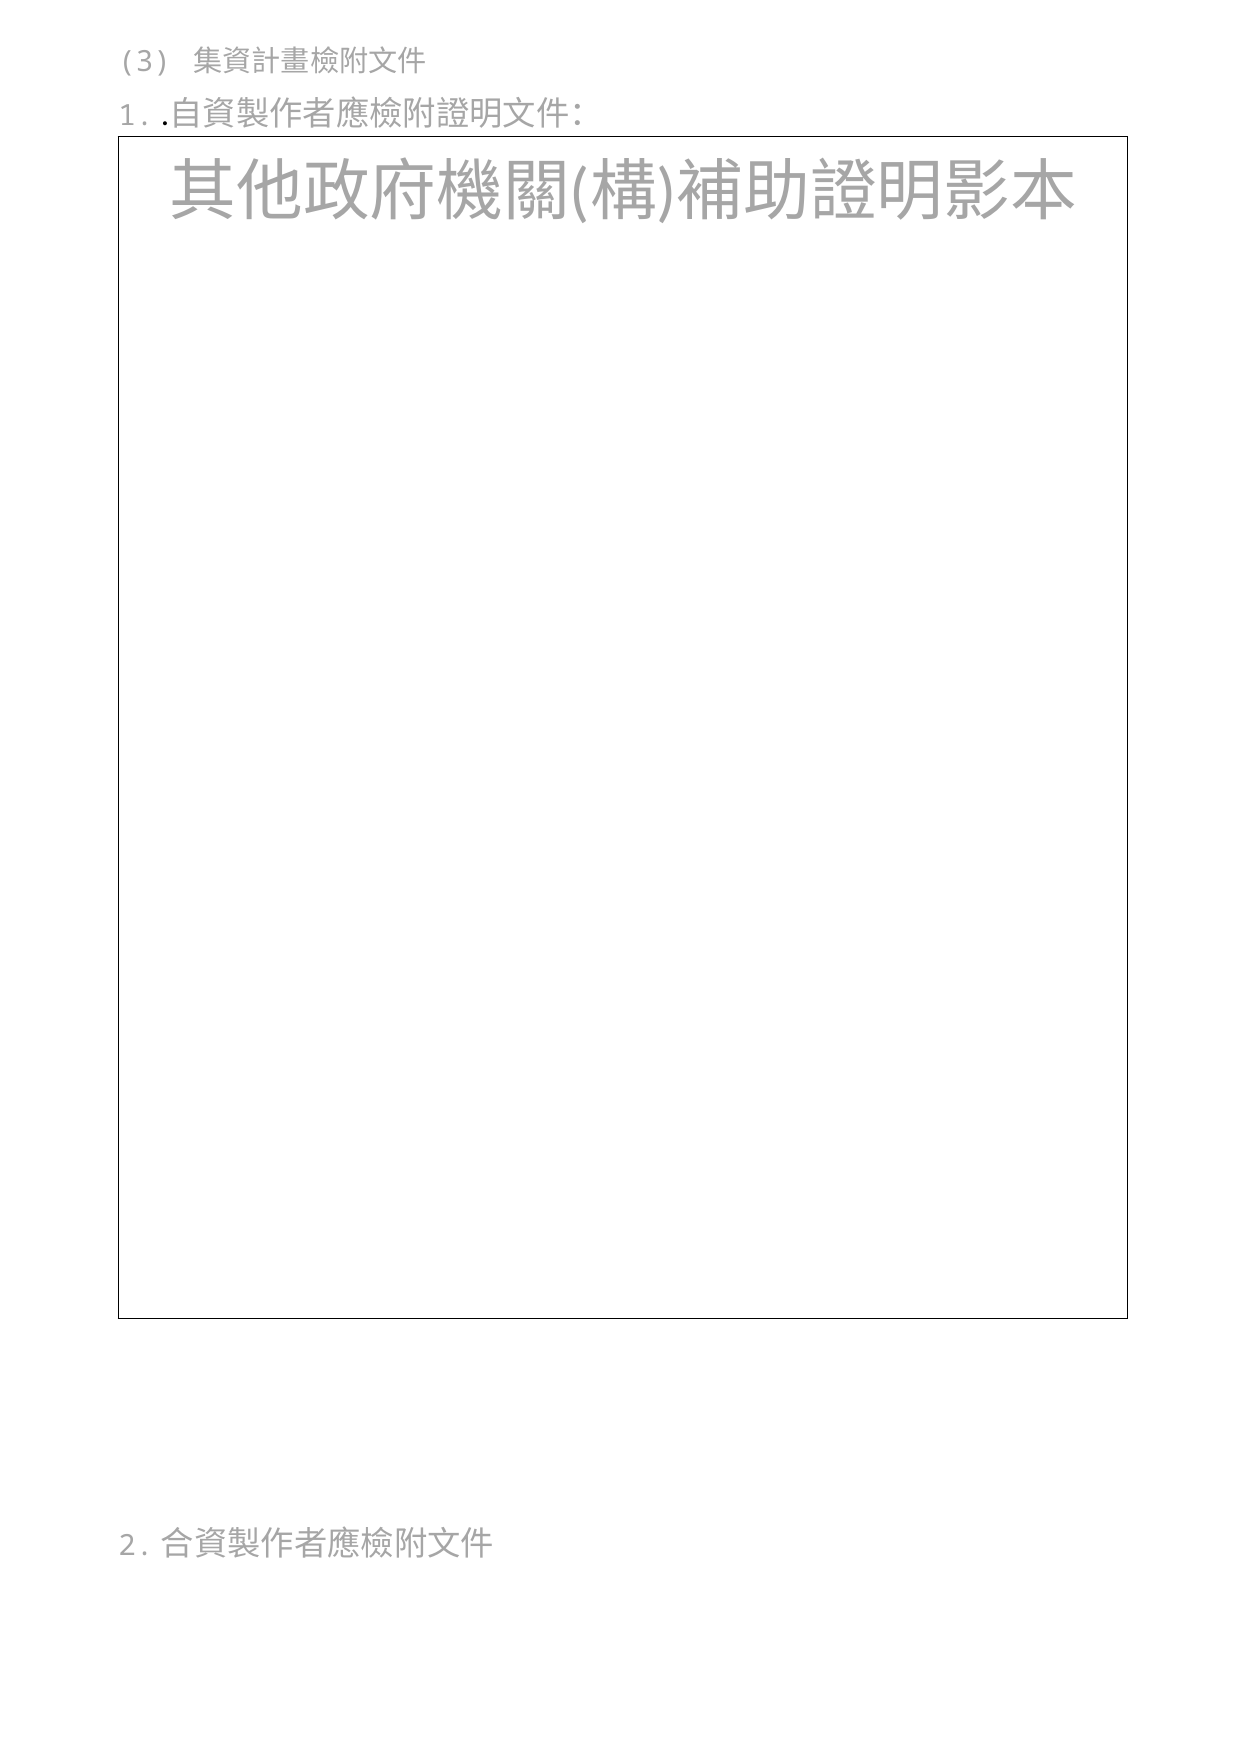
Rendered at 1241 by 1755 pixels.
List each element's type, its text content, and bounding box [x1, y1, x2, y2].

table_header 其他政府機關(構)補助證明影本 [119, 137, 1127, 1317]
list 集資計畫檢附文件 [118, 37, 1122, 80]
text 2. 合資製作者應檢附文件 [118, 1517, 1122, 1565]
text 1. .自資製作者應檢附證明文件： [118, 80, 1122, 136]
